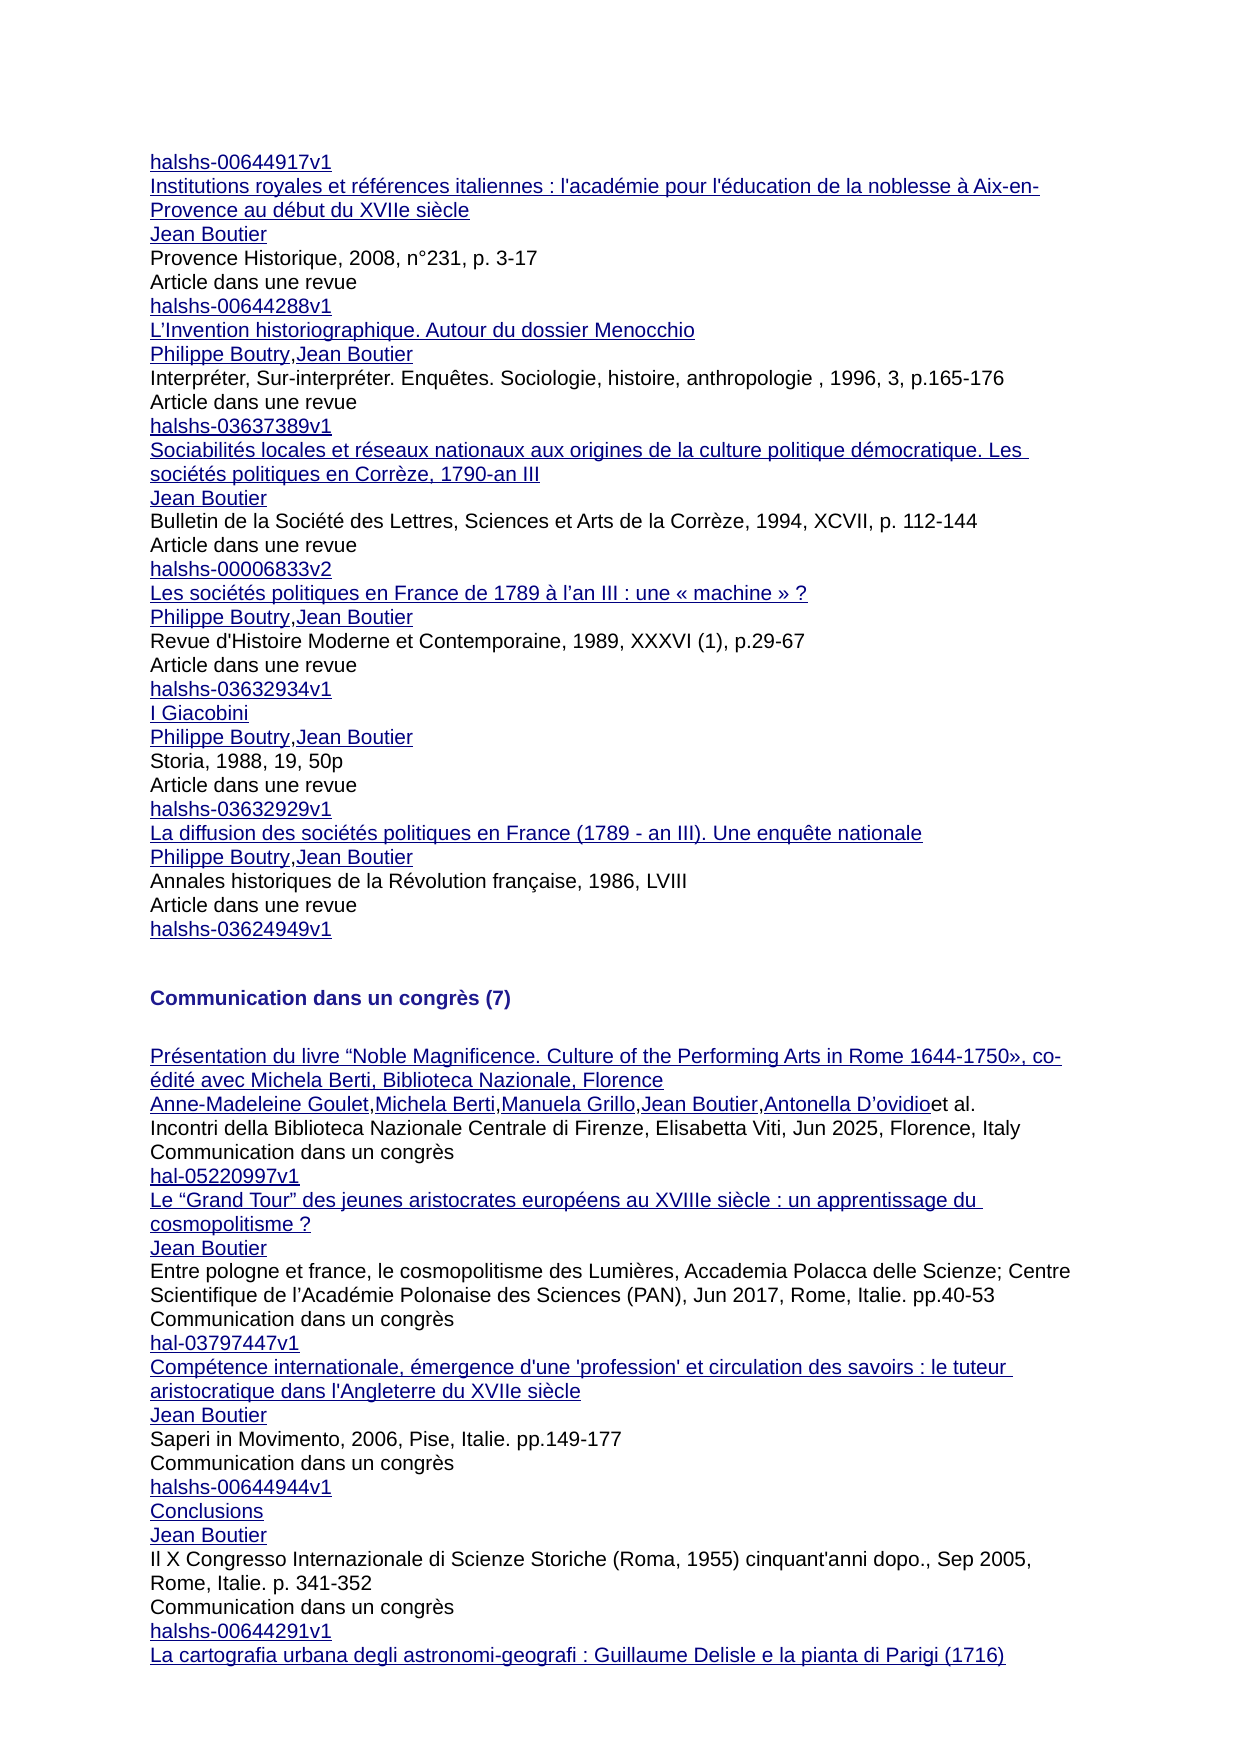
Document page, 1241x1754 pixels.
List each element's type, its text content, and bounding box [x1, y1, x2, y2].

table_cell L’Invention historiographique. Autour du dossier Menocchio Philippe Boutry,Jean Boutier Interpréter, Sur-interpréter. Enquêtes. Sociologie, histoire, anthropologie , 1996, 3, p.165-176 Article dans une revue halshs-03637389v1 [150, 318, 1090, 437]
table_cell Compétence internationale, émergence d'une 'profession' et circulation des savoirs : le tuteur aristocratique dans l'Angleterre du XVIIe siècle Jean Boutier Saperi in Movimento, 2006, Pise, Italie. pp.149-177 Communication dans un congrès halshs-00644944v1 [150, 1355, 1090, 1499]
table_cell La diffusion des sociétés politiques en France (1789 - an III). Une enquête nationale Philippe Boutry,Jean Boutier Annales historiques de la Révolution française, 1986, LVIII Article dans une revue halshs-03624949v1 [150, 821, 1090, 941]
table_cell La cartografia urbana degli astronomi-geografi : Guillaume Delisle e la pianta di Parigi (1716) [150, 1643, 1090, 1667]
table_cell Conclusions Jean Boutier Il X Congresso Internazionale di Scienze Storiche (Roma, 1955) cinquant'anni dopo., Sep 2005, Rome, Italie. p. 341-352 Communication dans un congrès halshs-00644291v1 [150, 1499, 1090, 1643]
subtitle Communication dans un congrès (7) [150, 985, 1090, 1009]
table_header Présentation du livre “Noble Magnificence. Culture of the Performing Arts in Rome 1644-1750», co-édité avec Michela Berti, Biblioteca Nazionale, Florence Anne-Madeleine Goulet,Michela Berti,Manuela Grillo,Jean Boutier,Antonella D’ovidioet al. Incontri della Biblioteca Nazionale Centrale di Firenze, Elisabetta Viti, Jun 2025, Florence, Italy Communication dans un congrès hal-05220997v1 [150, 1044, 1090, 1187]
table_cell I Giacobini Philippe Boutry,Jean Boutier Storia, 1988, 19, 50p Article dans une revue halshs-03632929v1 [150, 701, 1090, 821]
table_cell Le “Grand Tour” des jeunes aristocrates européens au XVIIIe siècle : un apprentissage du cosmopolitisme ? Jean Boutier Entre pologne et france, le cosmopolitisme des Lumières, Accademia Polacca delle Scienze; Centre Scientifique de l’Académie Polonaise des Sciences (PAN), Jun 2017, Rome, Italie. pp.40-53 Communication dans un congrès hal-03797447v1 [150, 1188, 1090, 1355]
table_cell Les sociétés politiques en France de 1789 à l’an III : une « machine » ? Philippe Boutry,Jean Boutier Revue d'Histoire Moderne et Contemporaine, 1989, XXXVI (1), p.29-67 Article dans une revue halshs-03632934v1 [150, 581, 1090, 701]
table_cell halshs-00644917v1 [150, 150, 1090, 174]
table_cell Sociabilités locales et réseaux nationaux aux origines de la culture politique démocratique. Les sociétés politiques en Corrèze, 1790-an III Jean Boutier Bulletin de la Société des Lettres, Sciences et Arts de la Corrèze, 1994, XCVII, p. 112-144 Article dans une revue halshs-00006833v2 [150, 438, 1090, 581]
table_cell Institutions royales et références italiennes : l'académie pour l'éducation de la noblesse à Aix-en-Provence au début du XVIIe siècle Jean Boutier Provence Historique, 2008, n°231, p. 3-17 Article dans une revue halshs-00644288v1 [150, 174, 1090, 318]
